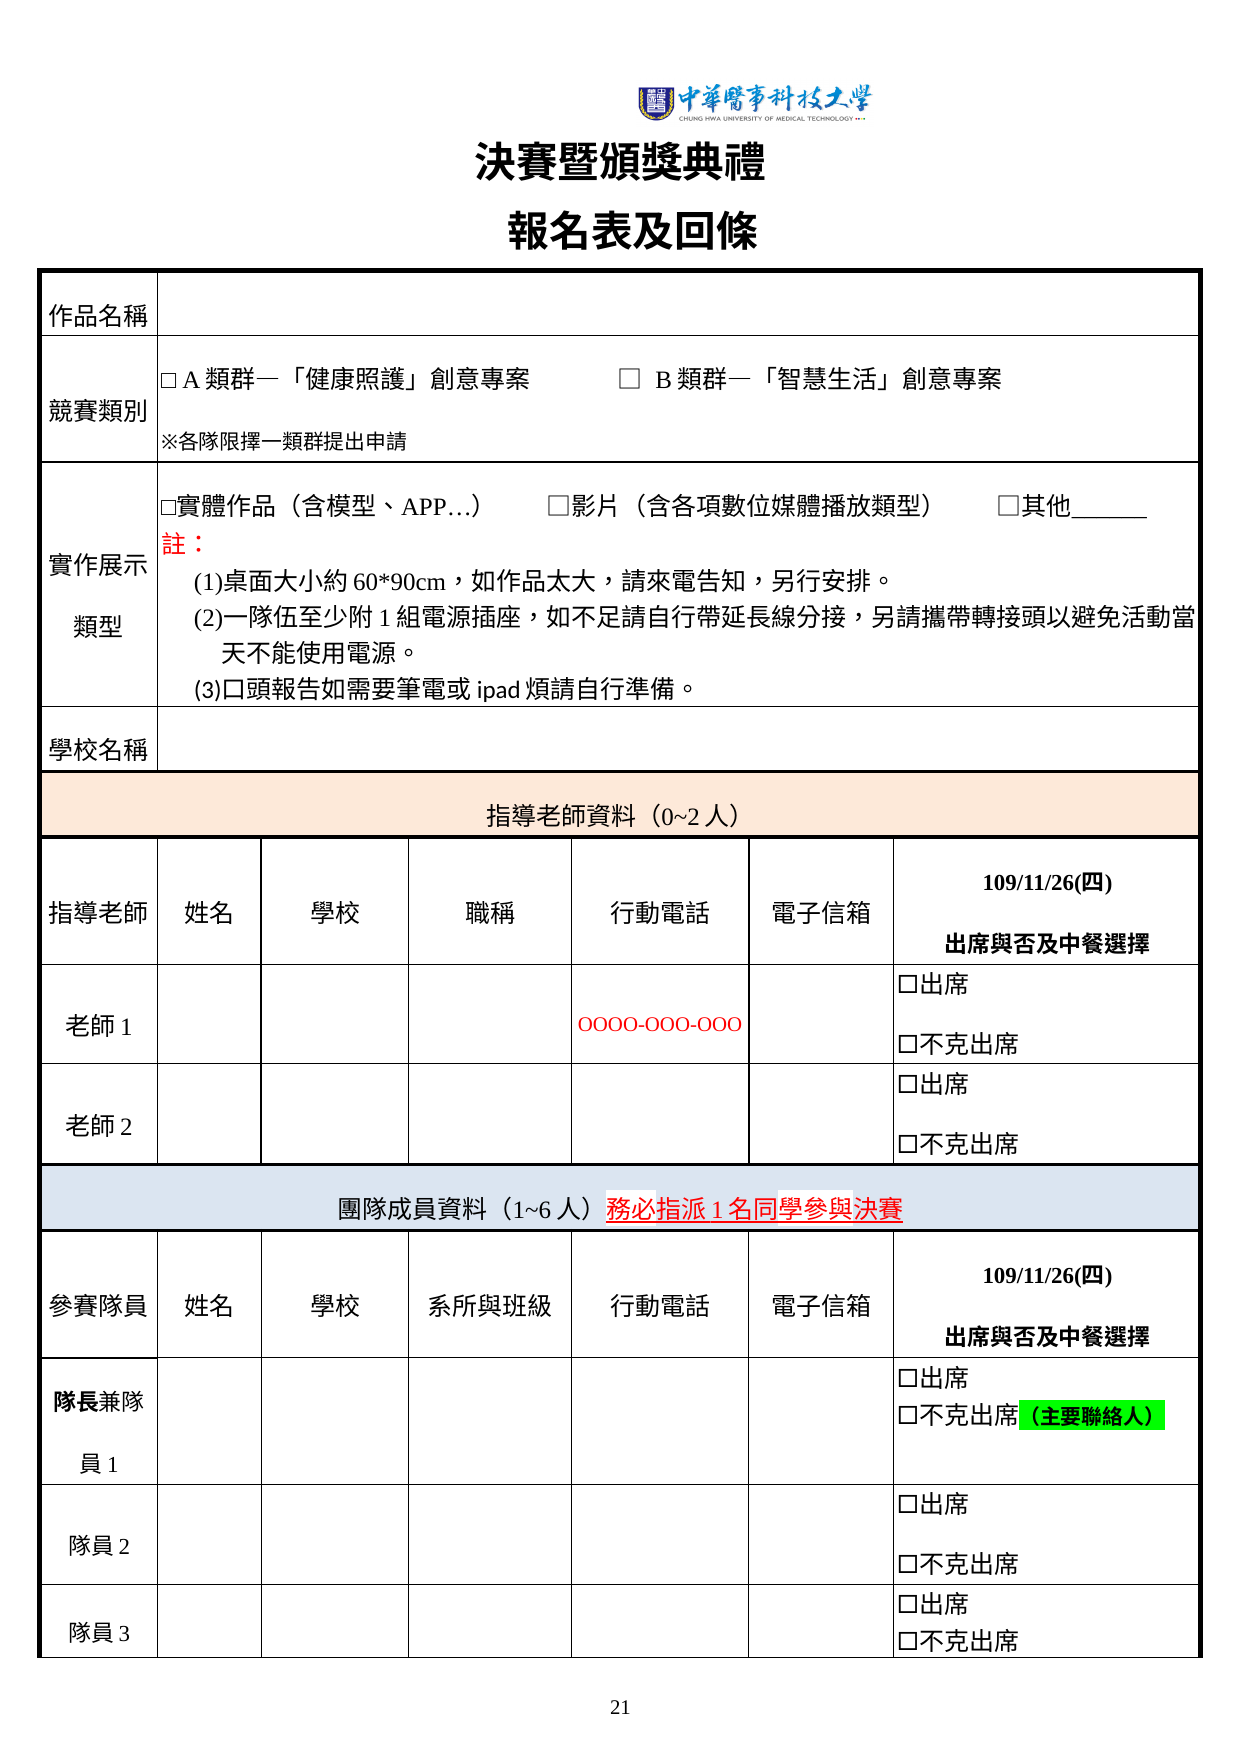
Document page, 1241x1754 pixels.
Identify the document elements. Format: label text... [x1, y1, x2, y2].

table_cell 參賽隊員 [42, 1232, 157, 1357]
table_cell 學校 [262, 1232, 408, 1357]
table_cell [749, 1358, 893, 1484]
table_cell 指導老師 [42, 839, 157, 963]
table_cell [262, 1585, 408, 1657]
table_cell 姓名 [158, 1232, 261, 1357]
table_cell [409, 1585, 571, 1657]
table_cell 出席 不克出席 [894, 965, 1198, 1063]
table_cell [262, 1064, 408, 1163]
table_cell [572, 1485, 748, 1584]
text 決賽暨頒獎典禮 [59, 129, 1181, 189]
table_cell 出席 不克出席 [894, 1585, 1198, 1657]
table_cell □ A類群—「健康照護」創意專案 □ B類群—「智慧生活」創意專案 ※各隊限擇一類群提出申請 [158, 336, 1198, 461]
table_cell 電子信箱 [749, 1232, 893, 1357]
table_cell 行動電話 [572, 1232, 748, 1357]
table_cell [409, 965, 571, 1063]
table_cell 出席 不克出席 [894, 1485, 1198, 1584]
table_cell 系所與班級 [409, 1232, 571, 1357]
table_cell 團隊成員資料（1~6人）務必指派1名同學參與決賽 [42, 1166, 1198, 1229]
table_header 作品名稱 [42, 273, 157, 335]
table_cell 109/11/26(四) 出席與否及中餐選擇 [894, 839, 1198, 963]
table_cell [262, 1358, 408, 1484]
table_cell [158, 1585, 261, 1657]
table_cell [572, 1358, 748, 1484]
table_cell [158, 1485, 261, 1584]
table_cell 隊員3 [42, 1585, 157, 1657]
table_cell 老師2 [42, 1064, 157, 1163]
table_cell [750, 1064, 893, 1163]
table_cell [409, 1485, 571, 1584]
table_cell [158, 707, 1198, 770]
table_cell [749, 1485, 893, 1584]
table_cell 姓名 [158, 839, 260, 963]
table_cell 學校 [262, 839, 408, 963]
table_cell 職稱 [409, 839, 571, 963]
table_cell 電子信箱 [750, 839, 893, 963]
table_cell OOOO-OOO-OOO [572, 965, 748, 1063]
table_cell 出席 不克出席（主要聯絡人） [894, 1358, 1198, 1484]
table_cell [262, 965, 408, 1063]
table_cell [409, 1064, 571, 1163]
table_cell 出席 不克出席 [894, 1064, 1198, 1163]
table_cell □實體作品（含模型、APP…） □影片（含各項數位媒體播放類型） □其他______ 註： (1)桌面大小約60*90cm，如作品太大，請來電告知，另行安排。 (2)一隊伍至少附1組電源插座，如不足請自行帶延長線分接，另請攜帶轉接頭以避免活動當天不能使用電源。 (3)口頭報告如需要筆電或ipad煩請自行準備。 [158, 463, 1198, 706]
table_cell 老師1 [42, 965, 157, 1063]
table_cell 指導老師資料（0~2人） [42, 773, 1198, 835]
table_cell [158, 965, 260, 1063]
table_cell 隊員2 [42, 1485, 157, 1584]
table_cell [572, 1585, 748, 1657]
table_cell 實作展示類型 [42, 463, 157, 706]
table_cell [749, 1585, 893, 1657]
text 報名表及回條 [59, 198, 1181, 259]
table_header [158, 273, 1198, 335]
table_cell [158, 1064, 260, 1163]
table_cell [572, 1064, 748, 1163]
table_cell 隊長兼隊員1 [42, 1359, 157, 1484]
table_cell [158, 1358, 261, 1484]
table_cell 學校名稱 [42, 707, 157, 770]
table_cell [750, 965, 893, 1063]
table_cell 行動電話 [572, 839, 748, 963]
table_cell 109/11/26(四) 出席與否及中餐選擇 [894, 1232, 1198, 1357]
table_cell [262, 1485, 408, 1584]
table_cell 競賽類別 [42, 336, 157, 461]
table_cell [409, 1358, 571, 1484]
